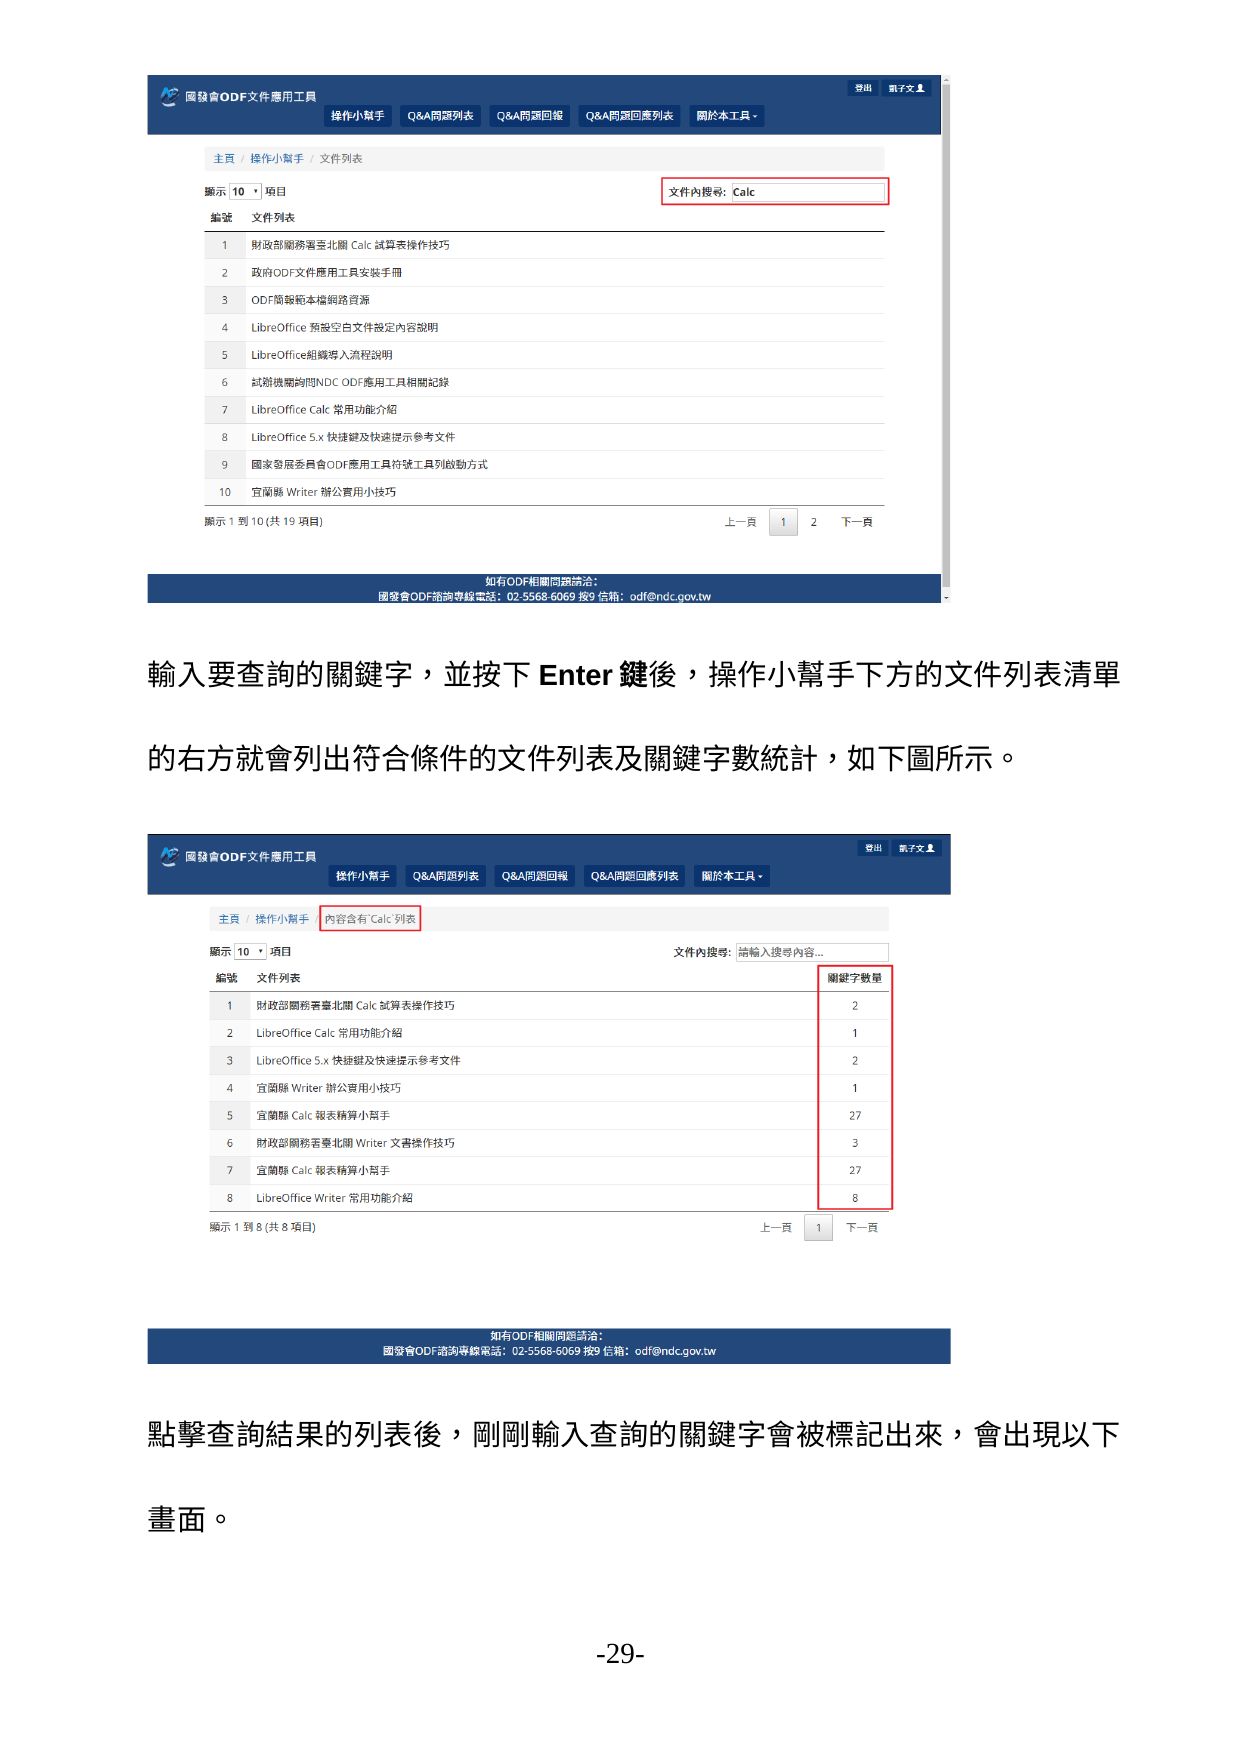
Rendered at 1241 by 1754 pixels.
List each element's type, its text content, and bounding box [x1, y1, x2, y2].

text 點擊查詢結果的列表後，剛剛輸入查詢的關鍵字會被標記出來，會出現以下畫面。 [148, 1411, 1122, 1538]
text 輸入要查詢的關鍵字，並按下Enter鍵後，操作小幫手下方的文件列表清單的右方就會列出符合條件的文件列表及關鍵字數統計，如下圖所示。 [148, 651, 1122, 778]
